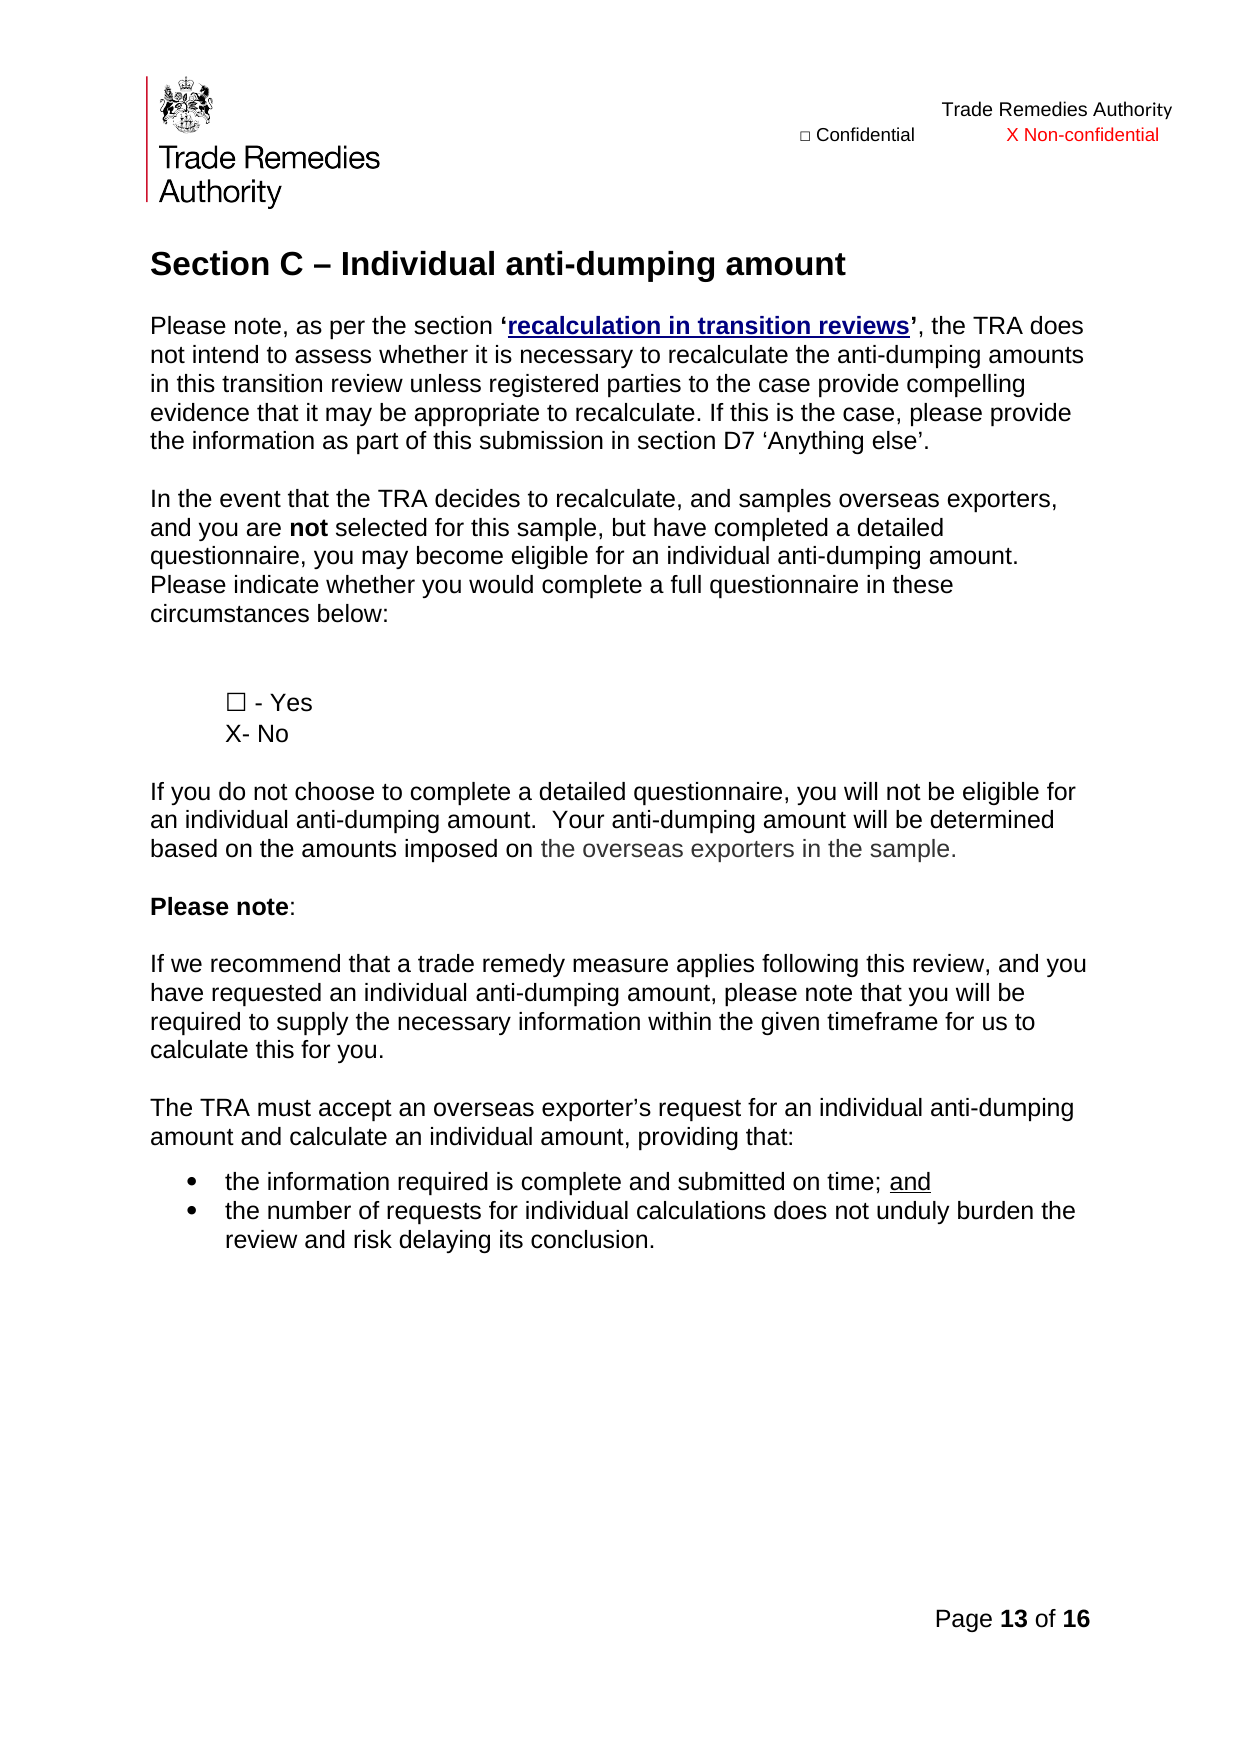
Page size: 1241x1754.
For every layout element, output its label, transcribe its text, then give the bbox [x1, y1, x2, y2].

text ☐ - Yes [225, 685, 1090, 719]
text In the event that the TRA decides to recalculate, and samples overseas exporters, and you are not selected for this sample, but have completed a detailed questionnaire, you may become eligible for an individual anti-dumping amount. Please indicate whether you would complete a full questionnaire in these circumstances below: [150, 484, 1090, 628]
list the information required is complete and submitted on time; and [187, 1167, 1090, 1196]
text X- No [225, 719, 1090, 748]
subtitle Section C – Individual anti-dumping amount [150, 244, 1090, 283]
text If you do not choose to complete a detailed questionnaire, you will not be eligible for an individual anti-dumping amount. Your anti-dumping amount will be determined based on the amounts imposed on the overseas exporters in the sample. [150, 777, 1090, 863]
list the number of requests for individual calculations does not unduly burden the review and risk delaying its conclusion. [187, 1196, 1090, 1253]
text The TRA must accept an overseas exporter’s request for an individual anti-dumping amount and calculate an individual amount, providing that: [150, 1093, 1090, 1150]
text If we recommend that a trade remedy measure applies following this review, and you have requested an individual anti-dumping amount, please note that you will be required to supply the necessary information within the given timeframe for us to calculate this for you. [150, 949, 1090, 1064]
text Please note: [150, 892, 1090, 920]
text Please note, as per the section ‘recalculation in transition reviews’, the TRA does not intend to assess whether it is necessary to recalculate the anti-dumping amounts in this transition review unless registered parties to the case provide compelling evidence that it may be appropriate to recalculate. If this is the case, please provide the information as part of this submission in section D7 ‘Anything else’. [150, 311, 1090, 455]
